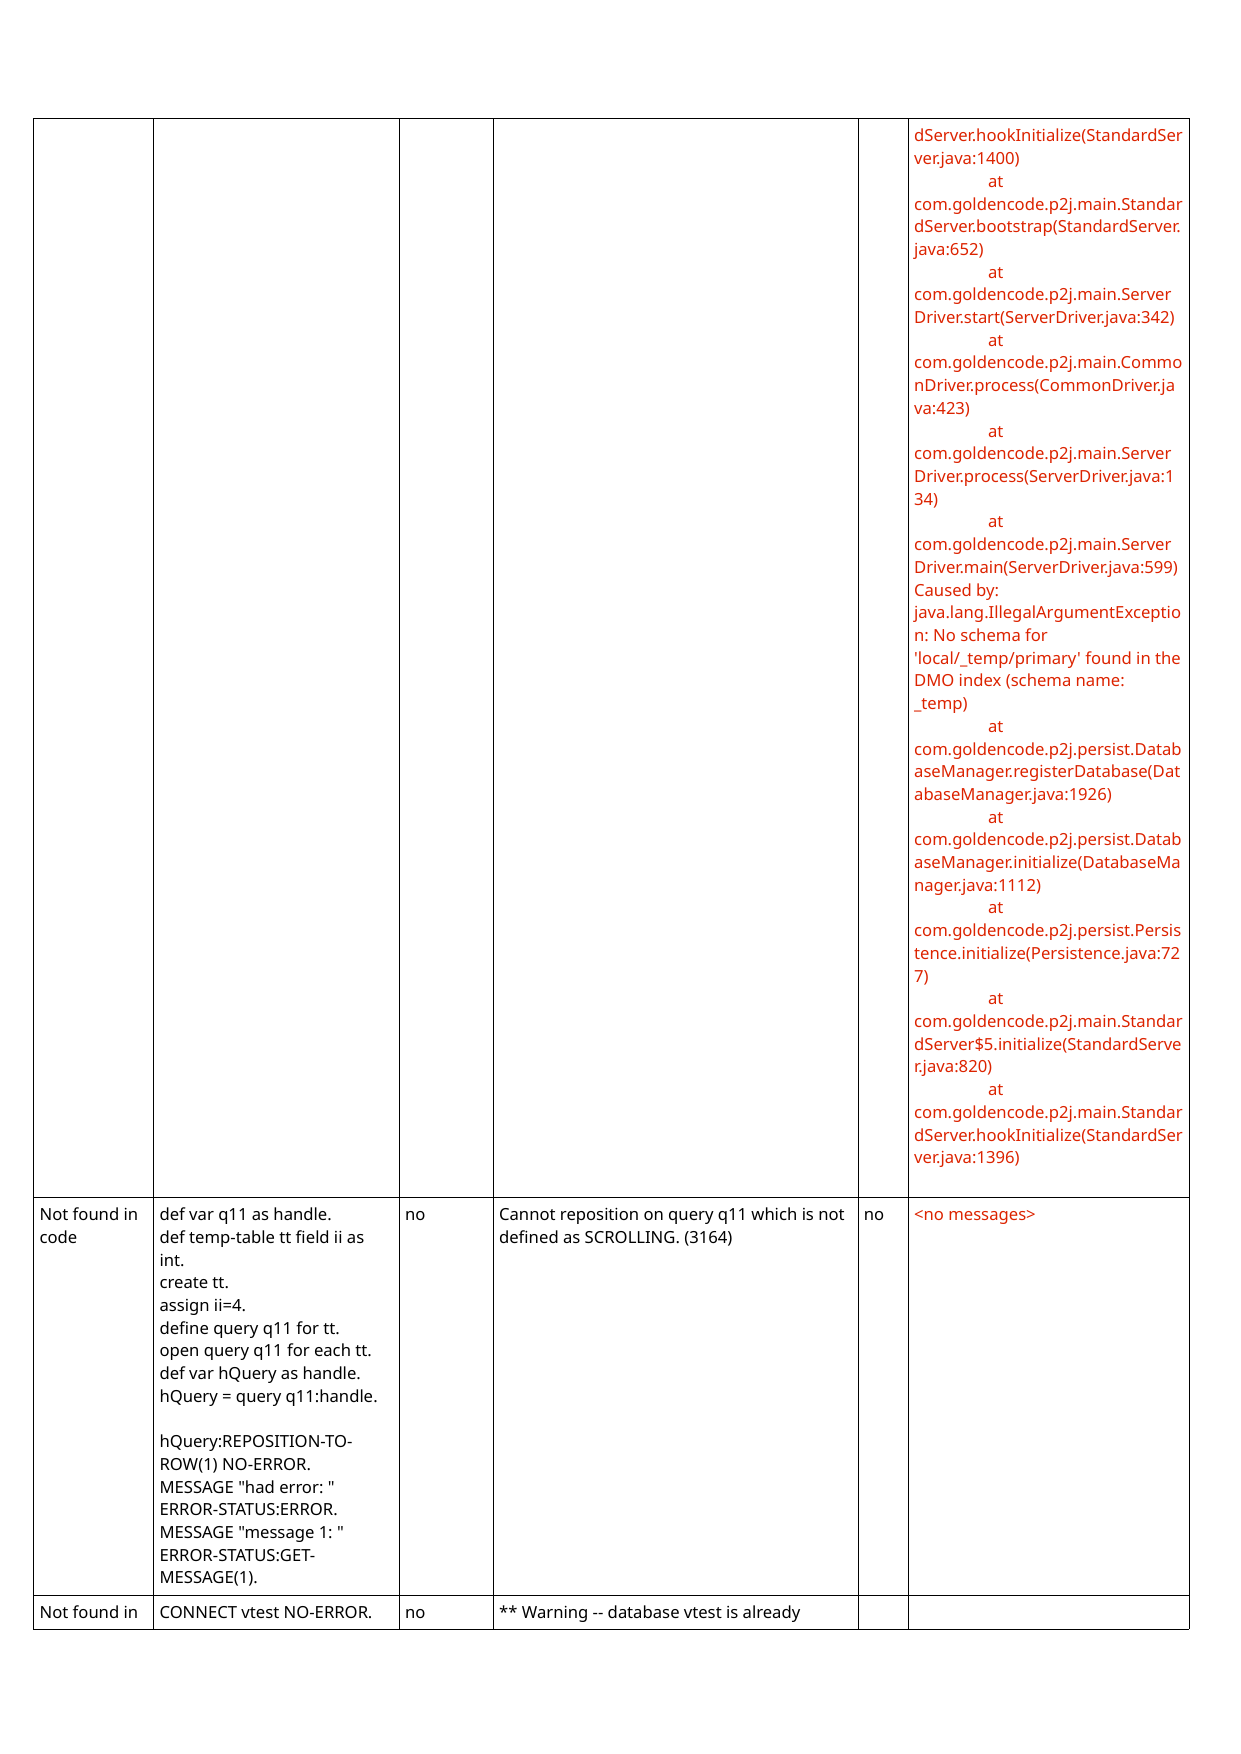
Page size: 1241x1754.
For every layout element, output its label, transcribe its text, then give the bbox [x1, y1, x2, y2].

table_cell Not found in [34, 1596, 153, 1629]
table_cell no [859, 1198, 908, 1594]
table_cell Not found in code [34, 1198, 153, 1594]
table_cell [859, 119, 908, 1197]
table_cell [400, 119, 493, 1197]
table_cell [34, 119, 153, 1197]
table_cell dServer.hookInitialize(StandardServer.java:1400) at com.goldencode.p2j.main.StandardServer.bootstrap(StandardServer.java:652) at com.goldencode.p2j.main.ServerDriver.start(ServerDriver.java:342) at com.goldencode.p2j.main.CommonDriver.process(CommonDriver.java:423) at com.goldencode.p2j.main.ServerDriver.process(ServerDriver.java:134) at com.goldencode.p2j.main.ServerDriver.main(ServerDriver.java:599) Caused by: java.lang.IllegalArgumentException: No schema for 'local/_temp/primary' found in the DMO index (schema name: _temp) at com.goldencode.p2j.persist.DatabaseManager.registerDatabase(DatabaseManager.java:1926) at com.goldencode.p2j.persist.DatabaseManager.initialize(DatabaseManager.java:1112) at com.goldencode.p2j.persist.Persistence.initialize(Persistence.java:727) at com.goldencode.p2j.main.StandardServer$5.initialize(StandardServer.java:820) at com.goldencode.p2j.main.StandardServer.hookInitialize(StandardServer.java:1396) [909, 119, 1189, 1197]
table_cell [494, 119, 858, 1197]
table_cell Cannot reposition on query q11 which is not defined as SCROLLING. (3164) [494, 1198, 858, 1594]
table_cell no [400, 1596, 493, 1629]
table_cell def var q11 as handle. def temp-table tt field ii as int. create tt. assign ii=4. define query q11 for tt. open query q11 for each tt. def var hQuery as handle. hQuery = query q11:handle. hQuery:REPOSITION-TO-ROW(1) NO-ERROR. MESSAGE "had error: " ERROR-STATUS:ERROR. MESSAGE "message 1: " ERROR-STATUS:GET-MESSAGE(1). [154, 1198, 399, 1594]
table_cell no [400, 1198, 493, 1594]
table_cell [154, 119, 399, 1197]
table_cell CONNECT vtest NO-ERROR. [154, 1596, 399, 1629]
table_cell <no messages> [909, 1198, 1189, 1594]
table_cell [909, 1596, 1189, 1629]
table_cell [859, 1596, 908, 1629]
table_cell ** Warning -- database vtest is already [494, 1596, 858, 1629]
